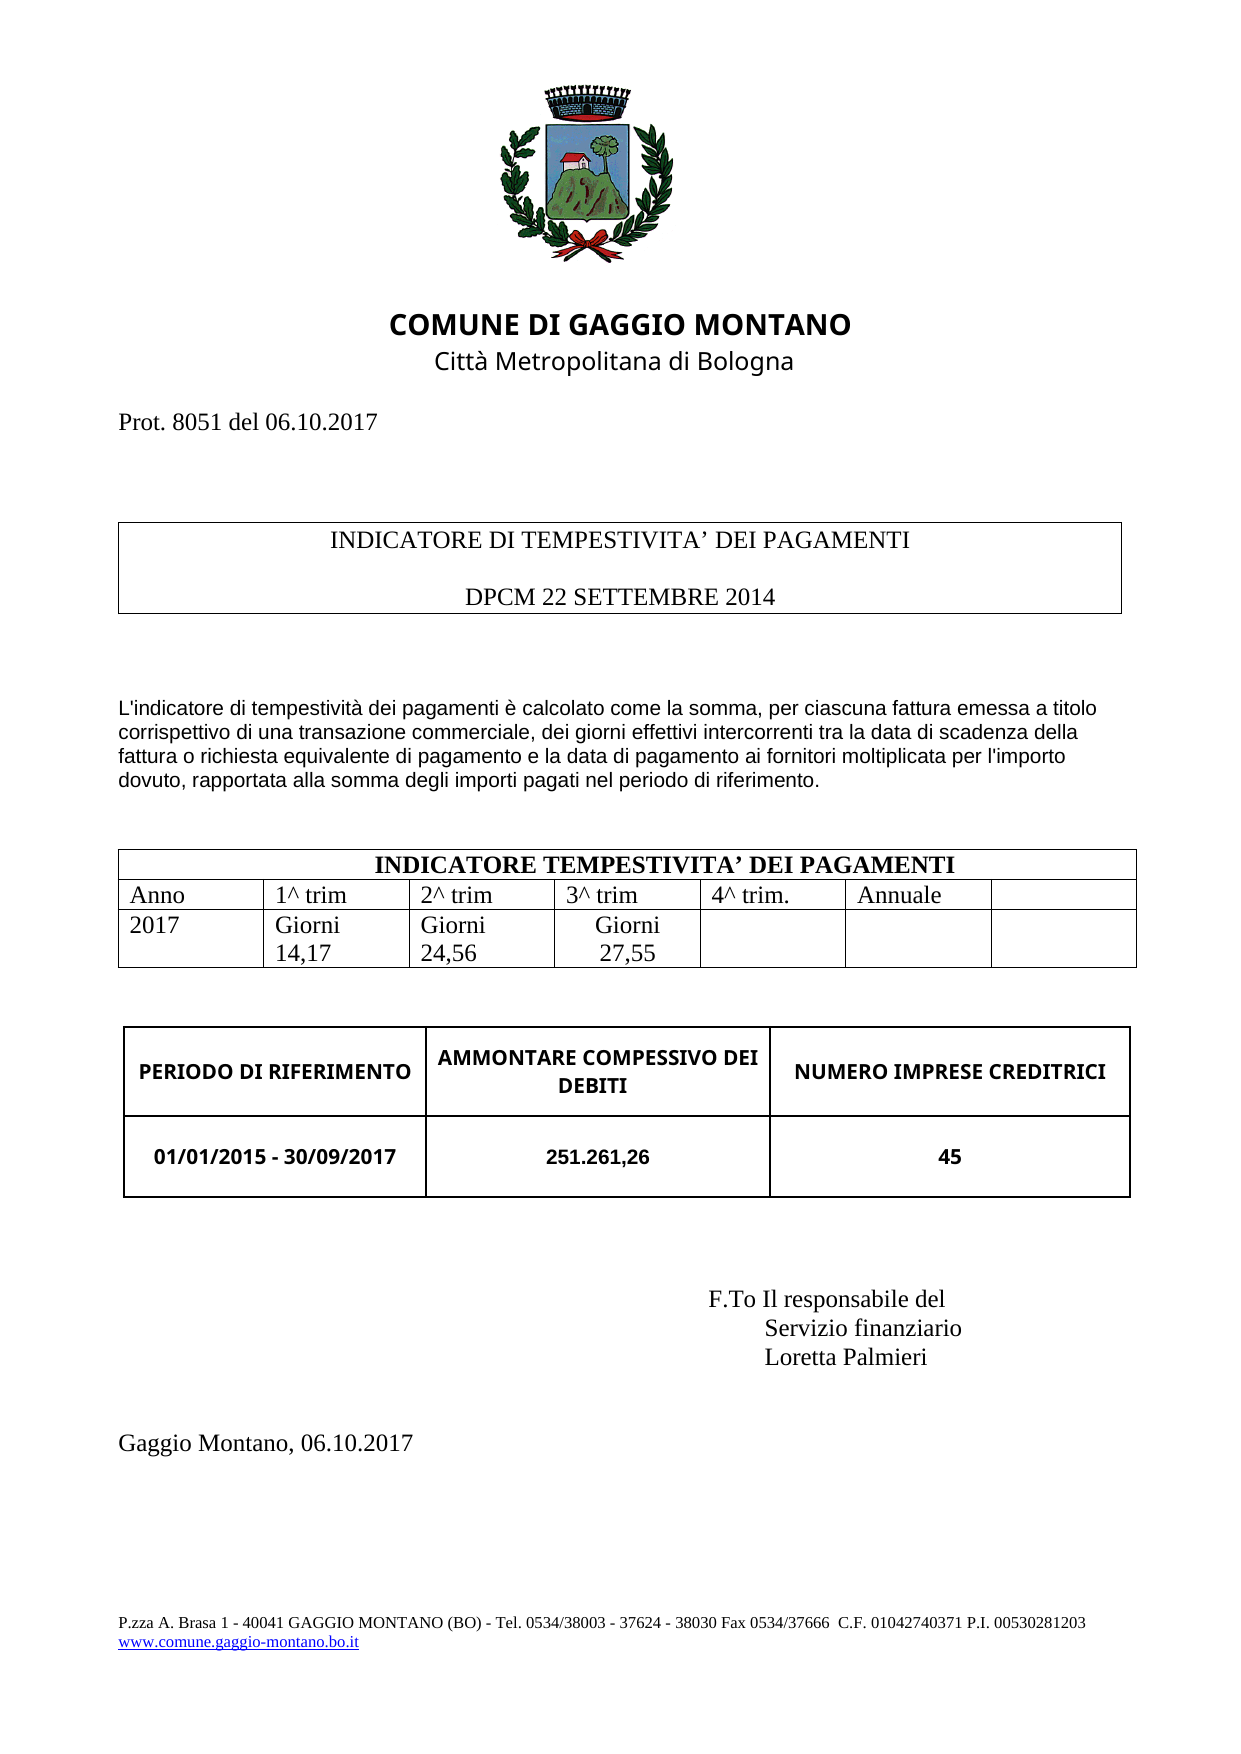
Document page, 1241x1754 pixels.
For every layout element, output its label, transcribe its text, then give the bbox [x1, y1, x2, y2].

table_header AMMONTARE COMPESSIVO DEI DEBITI [427, 1028, 769, 1115]
table_cell 2017 [119, 910, 263, 967]
table_header NUMERO IMPRESE CREDITRICI [771, 1028, 1129, 1115]
text Gaggio Montano, 06.10.2017 [118, 1428, 1122, 1457]
table_header PERIODO DI RIFERIMENTO [125, 1028, 425, 1115]
text F.To Il responsabile del [118, 1284, 1122, 1313]
text INDICATORE DI TEMPESTIVITA’ DEI PAGAMENTI [119, 523, 1121, 554]
text Servizio finanziario [118, 1313, 1122, 1342]
table_cell 2^ trim [410, 880, 554, 909]
table_cell Giorni 14,17 [264, 910, 409, 967]
table_cell Anno [119, 880, 263, 909]
table_cell 1^ trim [264, 880, 409, 909]
text Loretta Palmieri [118, 1342, 1122, 1371]
table_cell [992, 880, 1136, 909]
picture [496, 75, 679, 271]
table_cell Annuale [846, 880, 991, 909]
table_cell 4^ trim. [701, 880, 845, 909]
table_cell Giorni 27,55 [555, 910, 700, 967]
table_cell 251.261,26 [427, 1117, 769, 1196]
text DPCM 22 SETTEMBRE 2014 [119, 579, 1121, 613]
text Prot. 8051 del 06.10.2017 [118, 407, 1122, 436]
table_cell 01/01/2015 - 30/09/2017 [125, 1117, 425, 1196]
table_cell 45 [771, 1117, 1129, 1196]
table_cell [846, 910, 991, 967]
table_cell [992, 910, 1136, 967]
text L'indicatore di tempestività dei pagamenti è calcolato come la somma, per ciascuna fattura emessa a titolo corrispettivo di una transazione commerciale, dei giorni effettivi intercorrenti tra la data di scadenza della fattura o richiesta equivalente di pagamento e la data di pagamento ai fornitori moltiplicata per l'importo dovuto, rapportata alla somma degli importi pagati nel periodo di riferimento. [118, 696, 1122, 792]
table_cell Giorni 24,56 [410, 910, 554, 967]
table_cell 3^ trim [555, 880, 700, 909]
table_header INDICATORE TEMPESTIVITA’ DEI PAGAMENTI [119, 850, 1136, 879]
table_cell [701, 910, 845, 967]
